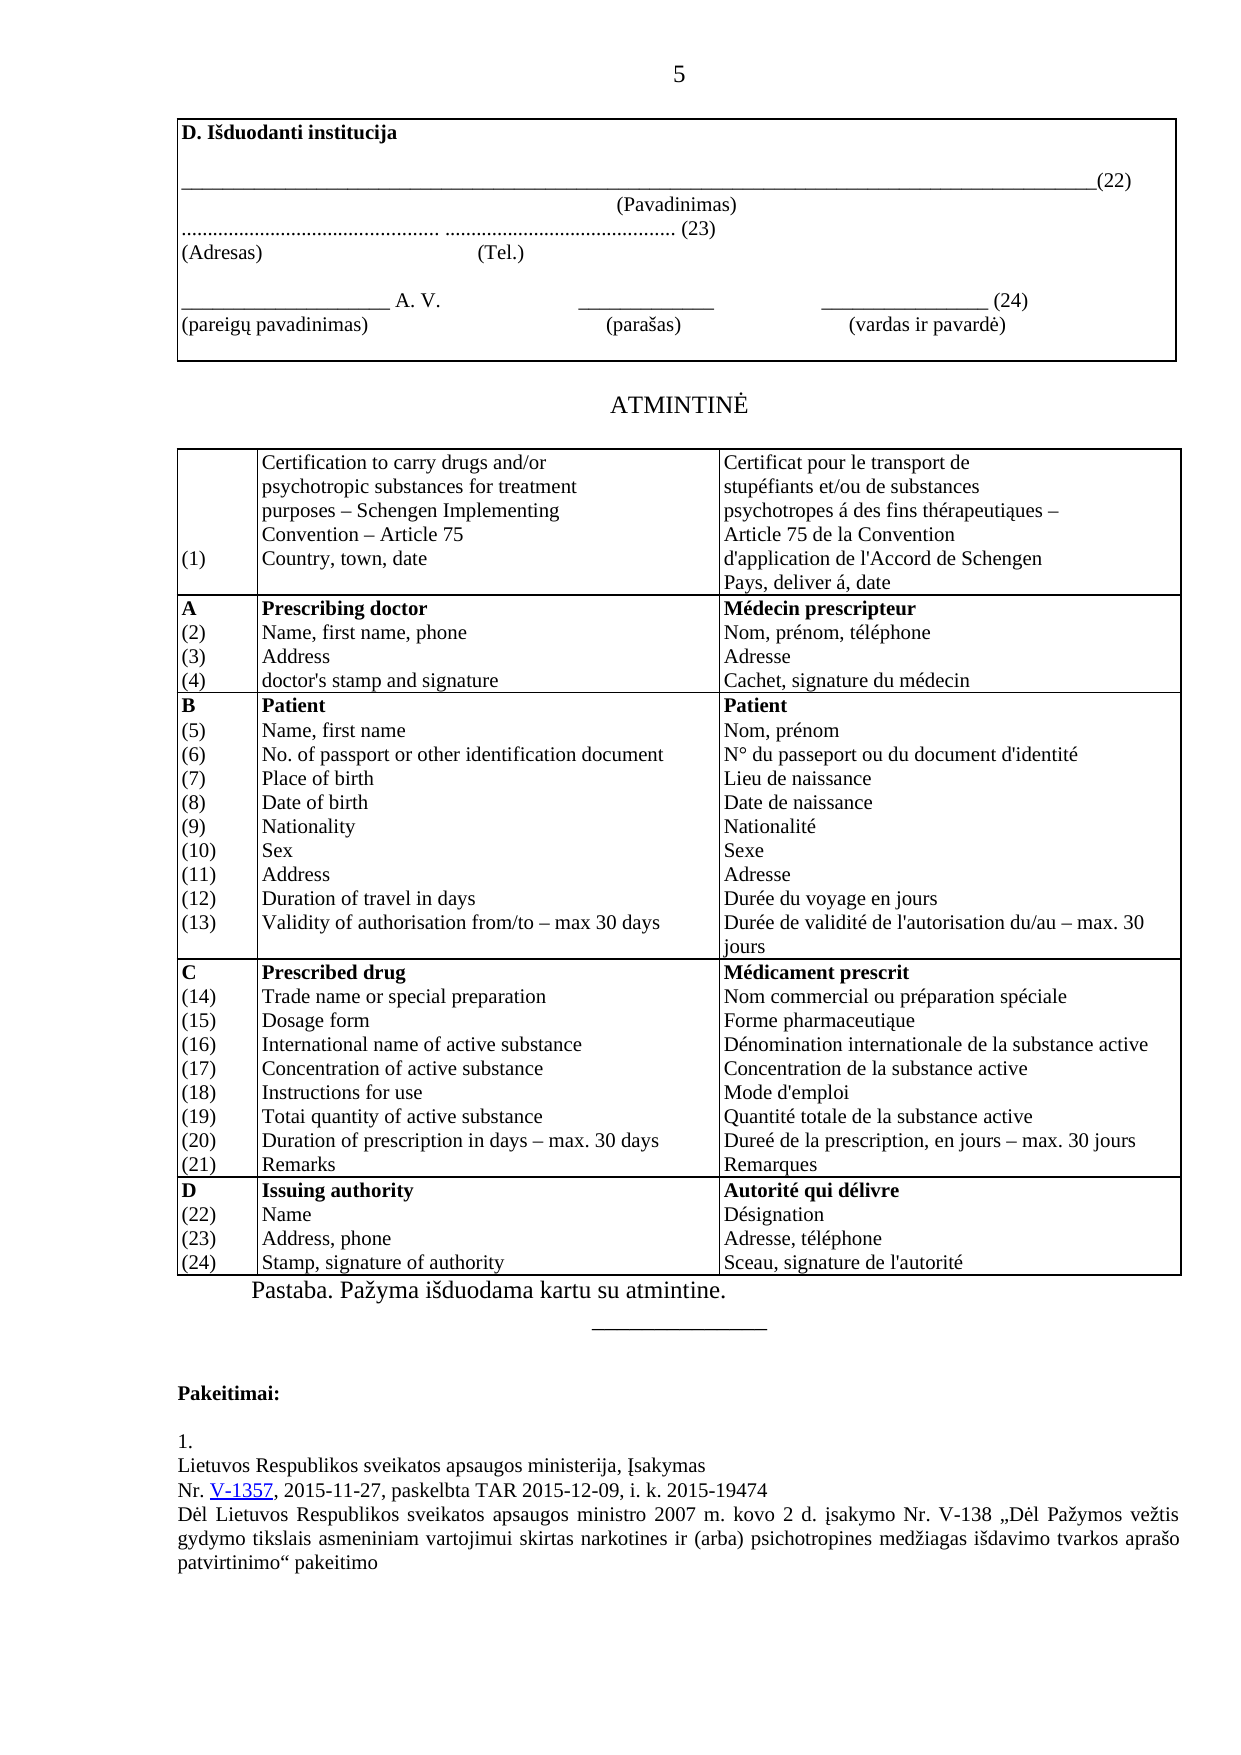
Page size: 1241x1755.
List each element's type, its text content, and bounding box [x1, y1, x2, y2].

table_cell (16) [253, 1032, 257, 1056]
table_cell (15) [253, 1008, 257, 1032]
table_cell B [253, 693, 257, 717]
table_cell (23) [253, 1226, 257, 1250]
table_cell D [253, 1178, 257, 1202]
table_cell (19) [253, 1104, 257, 1128]
table_cell (4) [253, 668, 257, 692]
table_cell (13) [178, 910, 257, 958]
table_cell Name [258, 1202, 262, 1226]
table_cell (11) [253, 862, 257, 886]
text ATMINTINĖ [177, 391, 1181, 419]
table_cell (20) [253, 1128, 257, 1152]
table_cell A [253, 596, 257, 620]
table_cell (2) [253, 620, 257, 644]
table_cell (24) [253, 1250, 257, 1274]
table_header Certification to carry drugs and/or psychotropic substances for treatment purposes – Schengen Implementing Convention – Article 75 Country, town, date [258, 450, 719, 594]
text Nr. V-1357, 2015-11-27, paskelbta TAR 2015-12-09, i. k. 2015-19474 [177, 1477, 1181, 1502]
table_cell (6) [253, 742, 257, 766]
table_cell Name [715, 1202, 719, 1226]
table_cell (18) [253, 1080, 257, 1104]
table_cell Sex [258, 838, 262, 862]
table_cell Sex [715, 838, 719, 862]
text ______________ [177, 1304, 1181, 1333]
table_cell (14) [253, 984, 257, 1008]
table_cell (3) [253, 644, 257, 668]
table_cell (5) [253, 718, 257, 742]
table_cell (12) [253, 886, 257, 910]
table_cell (17) [253, 1056, 257, 1080]
text 1. [177, 1429, 1181, 1453]
table_cell [1177, 144, 1181, 360]
table_cell (9) [253, 814, 257, 838]
table_cell (21) [253, 1152, 257, 1176]
table_cell Validity of authorisation from/to – max 30 days [258, 910, 719, 958]
text Dėl Lietuvos Respublikos sveikatos apsaugos ministro 2007 m. kovo 2 d. įsakymo Nr. V-138 „Dėl Pažymos vežtis gydymo tikslais asmeniniam vartojimui skirtas narkotines ir (arba) psichotropines medžiagas išdavimo tvarkos aprašo patvirtinimo“ pakeitimo [177, 1502, 1181, 1574]
table_cell (8) [253, 790, 257, 814]
table_header (1) [178, 450, 257, 594]
text Pakeitimai: [177, 1381, 1181, 1405]
text Pastaba. Pažyma išduodama kartu su atmintine. [177, 1276, 1181, 1304]
text Lietuvos Respublikos sveikatos apsaugos ministerija, Įsakymas [177, 1453, 1181, 1477]
table_cell (10) [253, 838, 257, 862]
table_cell (22) [253, 1202, 257, 1226]
table_cell (7) [253, 766, 257, 790]
table_cell C [253, 960, 257, 984]
